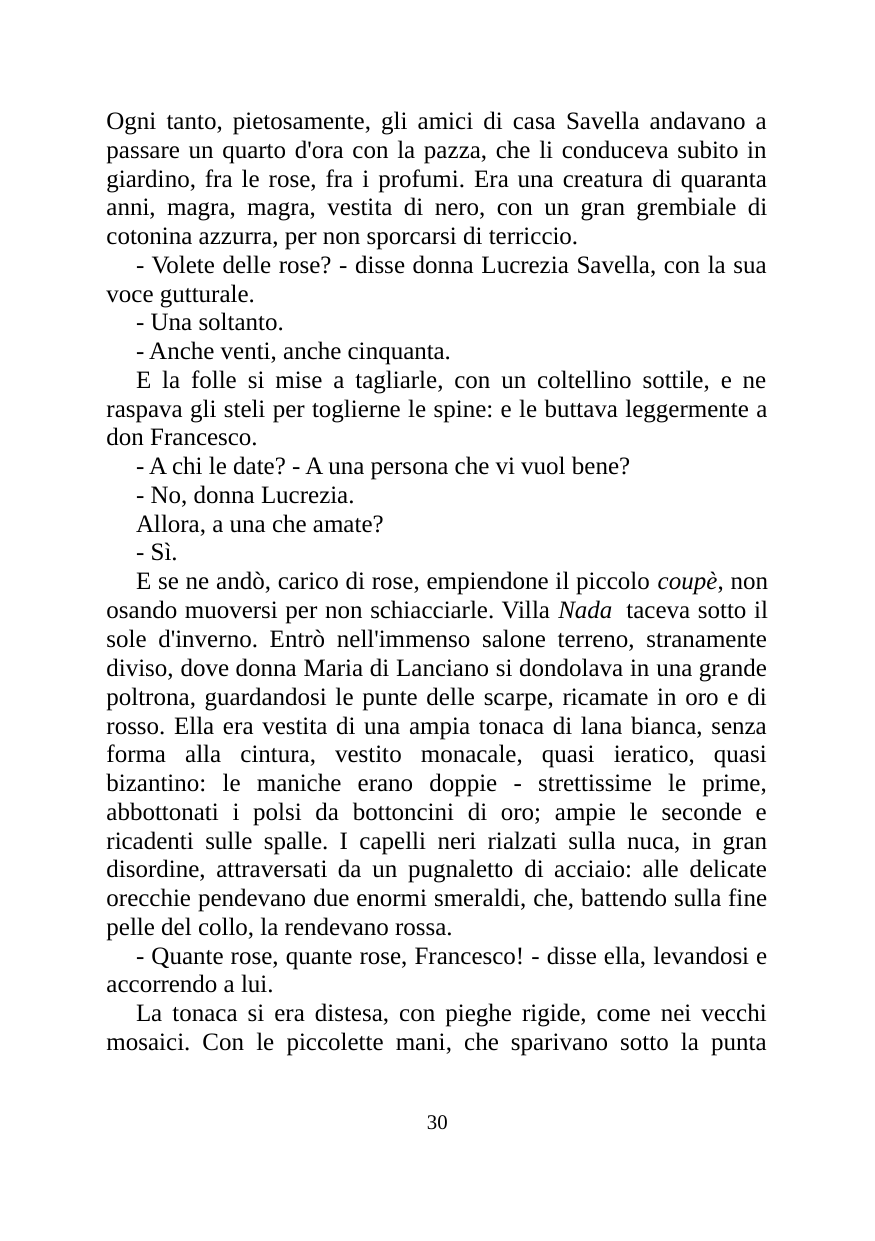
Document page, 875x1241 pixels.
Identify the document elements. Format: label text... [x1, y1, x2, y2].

text Ogni tanto, pietosamente, gli amici di casa Savella andavano a passare un quarto d'ora con la pazza, che li conduceva subito in giardino, fra le rose, fra i profumi. Era una creatura di quaranta anni, magra, magra, vestita di nero, con un gran grembiale di cotonina azzurra, per non sporcarsi di terriccio. [106, 106, 768, 250]
text E se ne andò, carico di rose, empiendone il piccolo coupè, non osando muoversi per non schiacciarle. Villa Nada taceva sotto il sole d'inverno. Entrò nell'immenso salone terreno, stranamente diviso, dove donna Maria di Lanciano si dondolava in una grande poltrona, guardandosi le punte delle scarpe, ricamate in oro e di rosso. Ella era vestita di una ampia tonaca di lana bianca, senza forma alla cintura, vestito monacale, quasi ieratico, quasi bizantino: le maniche erano doppie - strettissime le prime, abbottonati i polsi da bottoncini di oro; ampie le seconde e ricadenti sulle spalle. I capelli neri rialzati sulla nuca, in gran disordine, attraversati da un pugnaletto di acciaio: alle delicate orecchie pendevano due enormi smeraldi, che, battendo sulla fine pelle del collo, la rendevano rossa. [106, 566, 768, 941]
text - A chi le date? - A una persona che vi vuol bene? [106, 451, 768, 480]
text - Volete delle rose? - disse donna Lucrezia Savella, con la sua voce gutturale. [106, 250, 768, 307]
text La tonaca si era distesa, con pieghe rigide, come nei vecchi mosaici. Con le piccolette mani, che sparivano sotto la punta [106, 998, 768, 1056]
text - Una soltanto. [106, 307, 768, 336]
text - Anche venti, anche cinquanta. [106, 336, 768, 365]
text - Sì. [106, 537, 768, 566]
text E la folle si mise a tagliarle, con un coltellino sottile, e ne raspava gli steli per toglierne le spine: e le buttava leggermente a don Francesco. [106, 365, 768, 451]
text - Quante rose, quante rose, Francesco! - disse ella, levandosi e accorrendo a lui. [106, 941, 768, 998]
text - No, donna Lucrezia. [106, 480, 768, 509]
text Allora, a una che amate? [106, 509, 768, 537]
